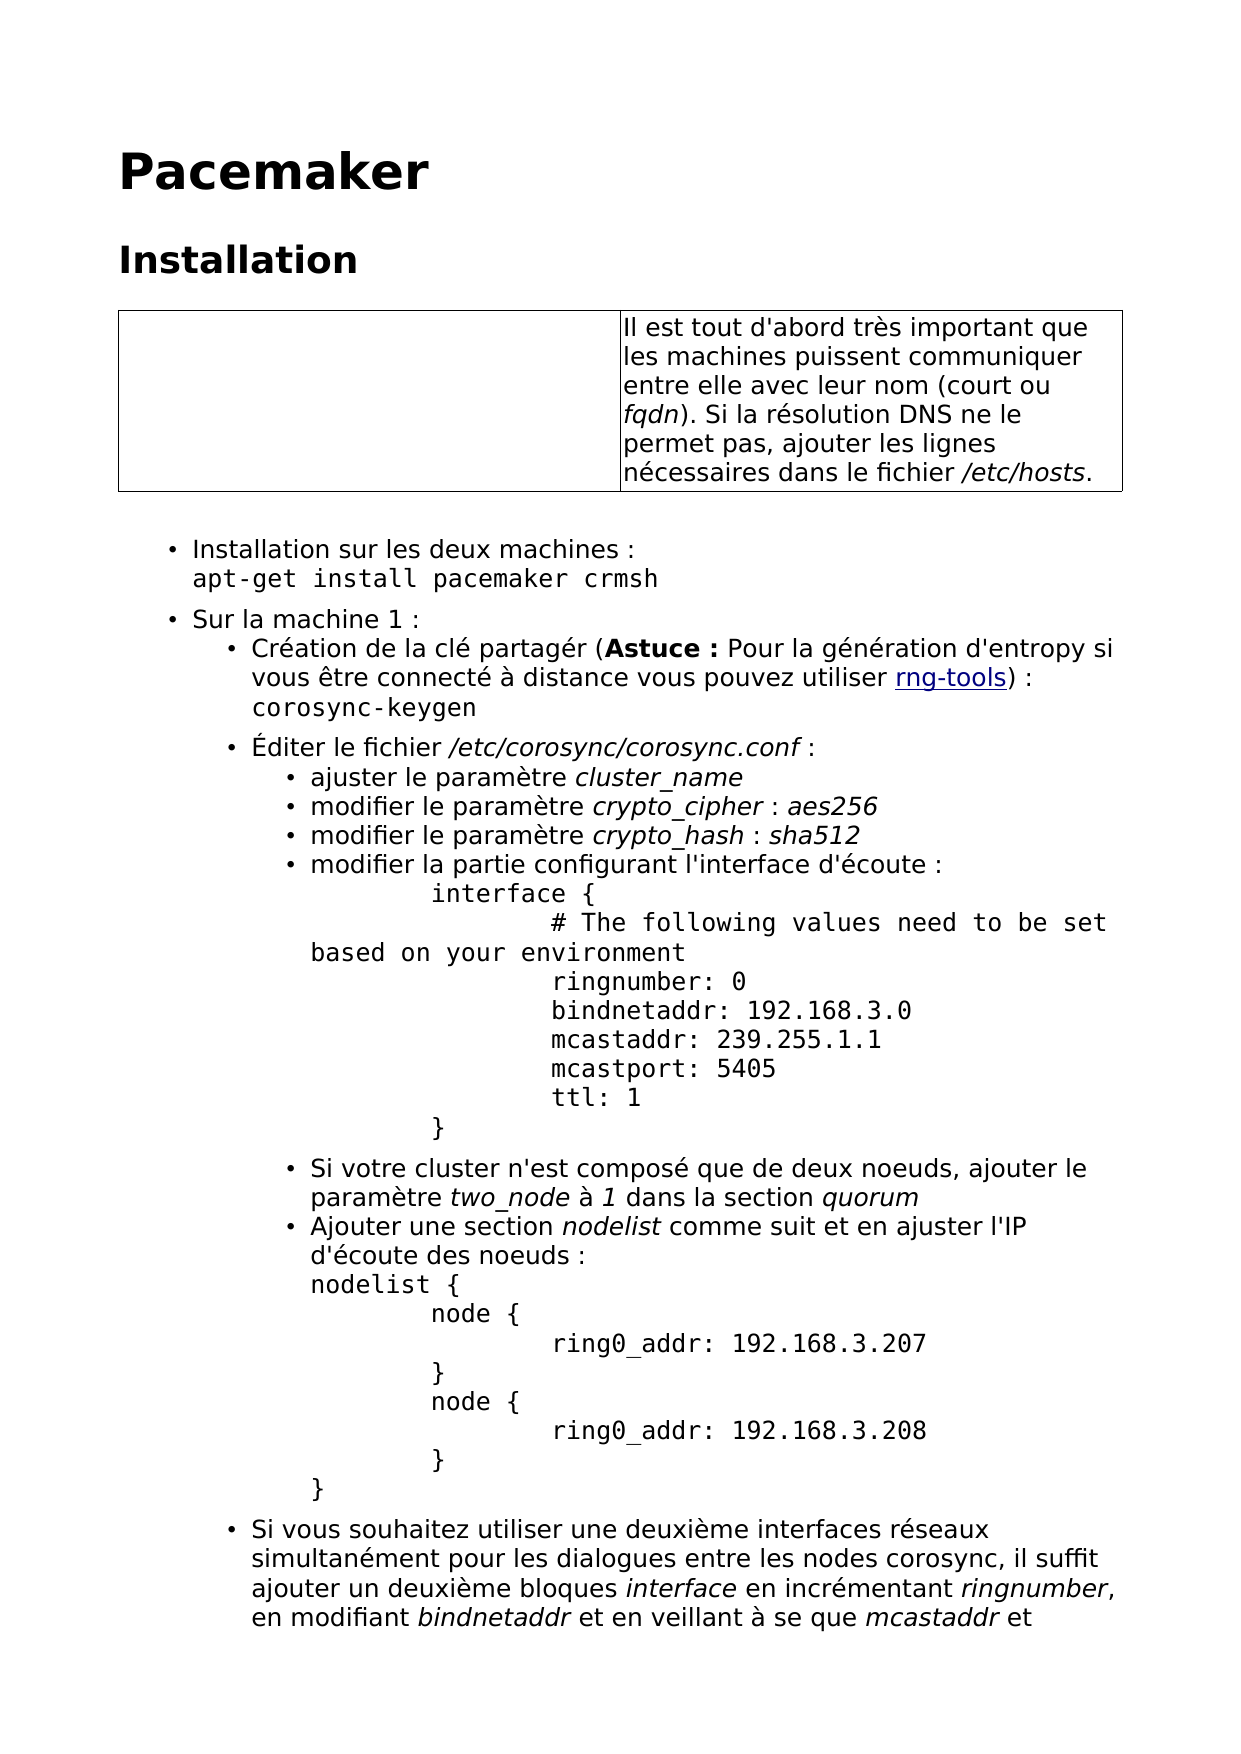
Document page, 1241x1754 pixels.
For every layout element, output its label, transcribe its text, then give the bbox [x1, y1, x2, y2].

list apt-get install pacemaker crmsh [177, 564, 1122, 593]
subtitle Pacemaker [118, 143, 1122, 201]
list corosync-keygen [236, 693, 1122, 722]
list Sur la machine 1 : [177, 605, 1122, 634]
subtitle Installation [118, 239, 1122, 282]
list ajuster le paramètre cluster_name [295, 763, 1122, 792]
list nodelist { node { ring0_addr: 192.168.3.207 } node { ring0_addr: 192.168.3.208 } } [295, 1270, 1122, 1504]
table_header [119, 311, 620, 491]
list Création de la clé partagér (Astuce : Pour la génération d'entropy si vous être connecté à distance vous pouvez utiliser rng-tools) : [236, 634, 1122, 693]
list Si votre cluster n'est composé que de deux noeuds, ajouter le paramètre two_node à 1 dans la section quorum [295, 1154, 1122, 1212]
list Si vous souhaitez utiliser une deuxième interfaces réseaux simultanément pour les dialogues entre les nodes corosync, il suffit ajouter un deuxième bloques interface en incrémentant ringnumber, en modifiant bindnetaddr et en veillant à se que mcastaddr et [236, 1516, 1122, 1632]
list Éditer le fichier /etc/corosync/corosync.conf : [236, 734, 1122, 763]
table_header Il est tout d'abord très important que les machines puissent communiquer entre elle avec leur nom (court ou fqdn). Si la résolution DNS ne le permet pas, ajouter les lignes nécessaires dans le fichier /etc/hosts. [621, 311, 1122, 491]
list interface { # The following values need to be set based on your environment ringnumber: 0 bindnetaddr: 192.168.3.0 mcastaddr: 239.255.1.1 mcastport: 5405 ttl: 1 } [295, 879, 1122, 1142]
list modifier le paramètre crypto_hash : sha512 [295, 821, 1122, 850]
list Ajouter une section nodelist comme suit et en ajuster l'IP d'écoute des noeuds : [295, 1212, 1122, 1270]
list Installation sur les deux machines : [177, 535, 1122, 564]
list modifier le paramètre crypto_cipher : aes256 [295, 792, 1122, 821]
list modifier la partie configurant l'interface d'écoute : [295, 850, 1122, 879]
